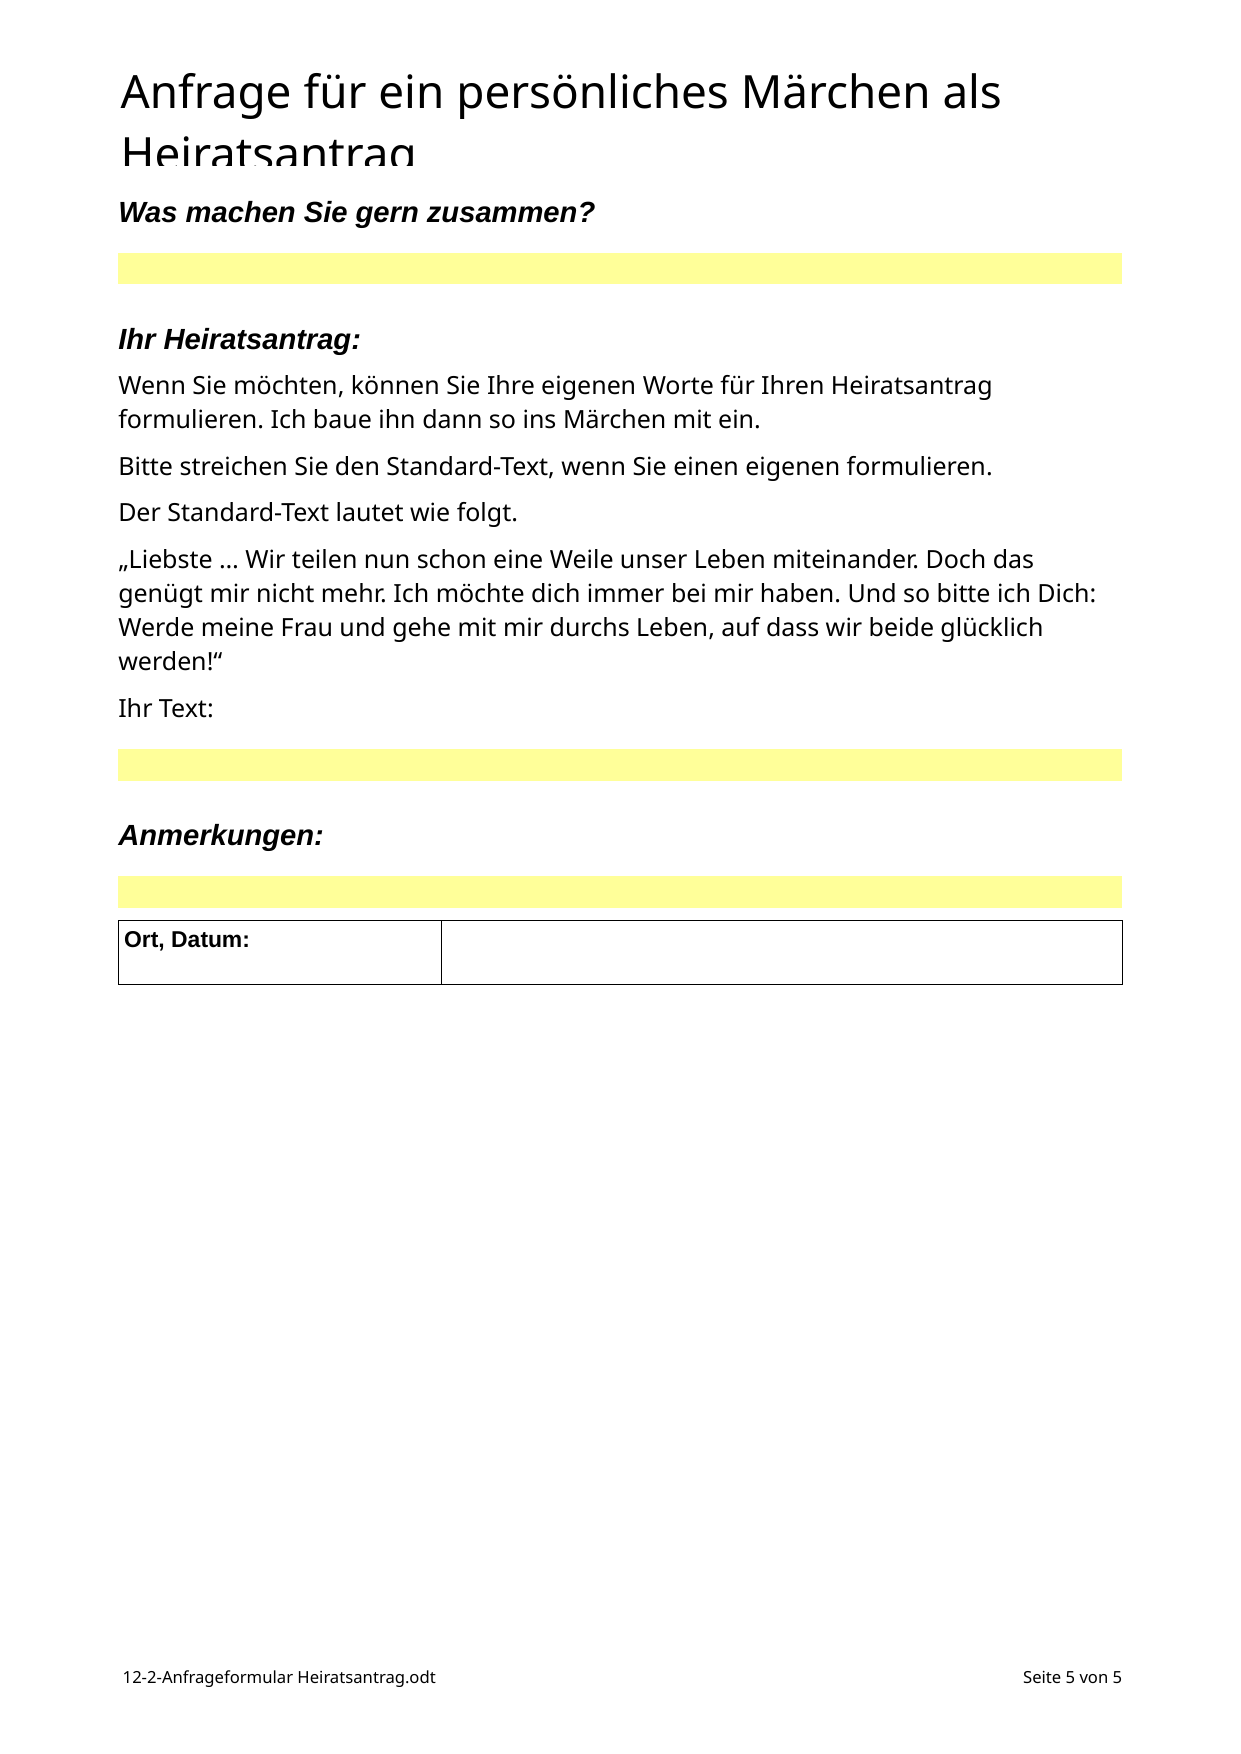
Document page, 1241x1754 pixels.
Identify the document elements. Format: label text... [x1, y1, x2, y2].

text „Liebste … Wir teilen nun schon eine Weile unser Leben miteinander. Doch das genügt mir nicht mehr. Ich möchte dich immer bei mir haben. Und so bitte ich Dich: Werde meine Frau und gehe mit mir durchs Leben, auf dass wir beide glücklich werden!“ [118, 542, 1122, 678]
table_header [442, 921, 1122, 984]
text Bitte streichen Sie den Standard-Text, wenn Sie einen eigenen formulieren. [118, 448, 1122, 483]
text Wenn Sie möchten, können Sie Ihre eigenen Worte für Ihren Heiratsantrag formulieren. Ich baue ihn dann so ins Märchen mit ein. [118, 368, 1122, 436]
subtitle Was machen Sie gern zusammen? [118, 195, 1122, 228]
table_header Ort, Datum: [119, 921, 441, 984]
subtitle Ihr Heiratsantrag: [118, 322, 1122, 355]
text Der Standard-Text lautet wie folgt. [118, 495, 1122, 529]
text Ihr Text: [118, 690, 1122, 724]
subtitle Anmerkungen: [118, 818, 1122, 852]
